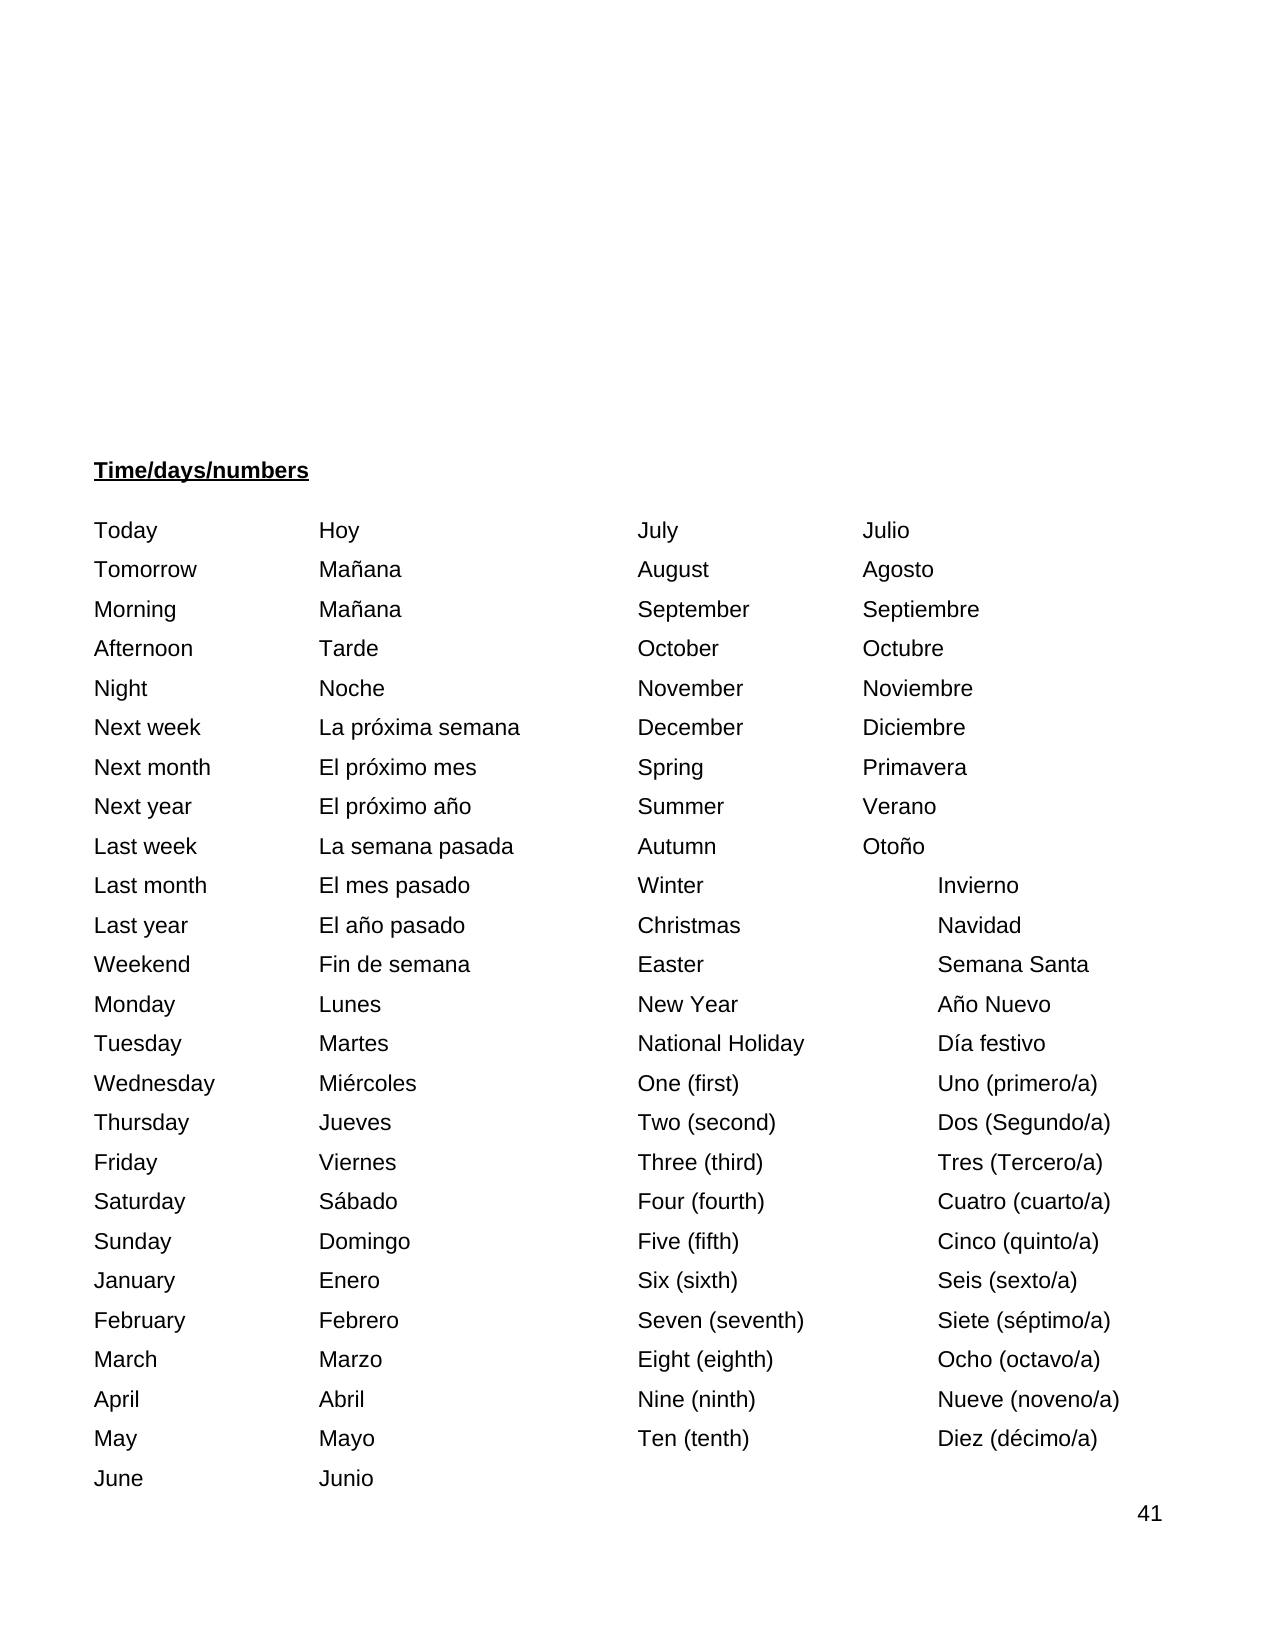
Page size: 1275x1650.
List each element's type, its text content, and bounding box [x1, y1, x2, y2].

text Winter Invierno [637, 872, 1162, 899]
text National Holiday Día festivo [637, 1030, 1162, 1057]
text Monday Lunes [94, 991, 619, 1017]
text Two (second) Dos (Segundo/a) [637, 1109, 1162, 1136]
text Weekend Fin de semana [94, 951, 619, 978]
text Thursday Jueves [94, 1109, 619, 1136]
text Eight (eighth) Ocho (octavo/a) [637, 1346, 1162, 1372]
text Ten (tenth) Diez (décimo/a) [637, 1425, 1162, 1451]
text Next month El próximo mes [94, 754, 619, 780]
text Saturday Sábado [94, 1188, 619, 1214]
text July Julio [637, 517, 1162, 543]
text Wednesday Miércoles [94, 1070, 619, 1096]
text Spring Primavera [637, 754, 1162, 780]
text March Marzo [94, 1346, 619, 1372]
text Nine (ninth) Nueve (noveno/a) [637, 1386, 1162, 1412]
text Three (third) Tres (Tercero/a) [637, 1149, 1162, 1175]
text Six (sixth) Seis (sexto/a) [637, 1267, 1162, 1293]
text Next week La próxima semana [94, 714, 619, 741]
text Afternoon Tarde [94, 635, 619, 662]
text Morning Mañana [94, 596, 619, 622]
text June Junio [94, 1464, 619, 1491]
text January Enero [94, 1267, 619, 1293]
text October Octubre [637, 635, 1162, 662]
text August Agosto [637, 556, 1162, 583]
text Today Hoy [94, 517, 619, 543]
text Tomorrow Mañana [94, 556, 619, 583]
text Last month El mes pasado [94, 872, 619, 899]
text Night Noche [94, 675, 619, 701]
text April Abril [94, 1386, 619, 1412]
text Friday Viernes [94, 1149, 619, 1175]
text One (first) Uno (primero/a) [637, 1070, 1162, 1096]
text Four (fourth) Cuatro (cuarto/a) [637, 1188, 1162, 1214]
text Next year El próximo año [94, 793, 619, 820]
text Five (fifth) Cinco (quinto/a) [637, 1228, 1162, 1254]
text New Year Año Nuevo [637, 991, 1162, 1017]
text Tuesday Martes [94, 1030, 619, 1057]
text Easter Semana Santa [637, 951, 1162, 978]
text Time/days/numbers [94, 457, 1162, 483]
text Autumn Otoño [637, 833, 1162, 859]
text Christmas Navidad [637, 912, 1162, 938]
text February Febrero [94, 1307, 619, 1333]
text November Noviembre [637, 675, 1162, 701]
text Last week La semana pasada [94, 833, 619, 859]
text September Septiembre [637, 596, 1162, 622]
text May Mayo [94, 1425, 619, 1451]
text Seven (seventh) Siete (séptimo/a) [637, 1307, 1162, 1333]
text Sunday Domingo [94, 1228, 619, 1254]
text Summer Verano [637, 793, 1162, 820]
text Last year El año pasado [94, 912, 619, 938]
text December Diciembre [637, 714, 1162, 741]
